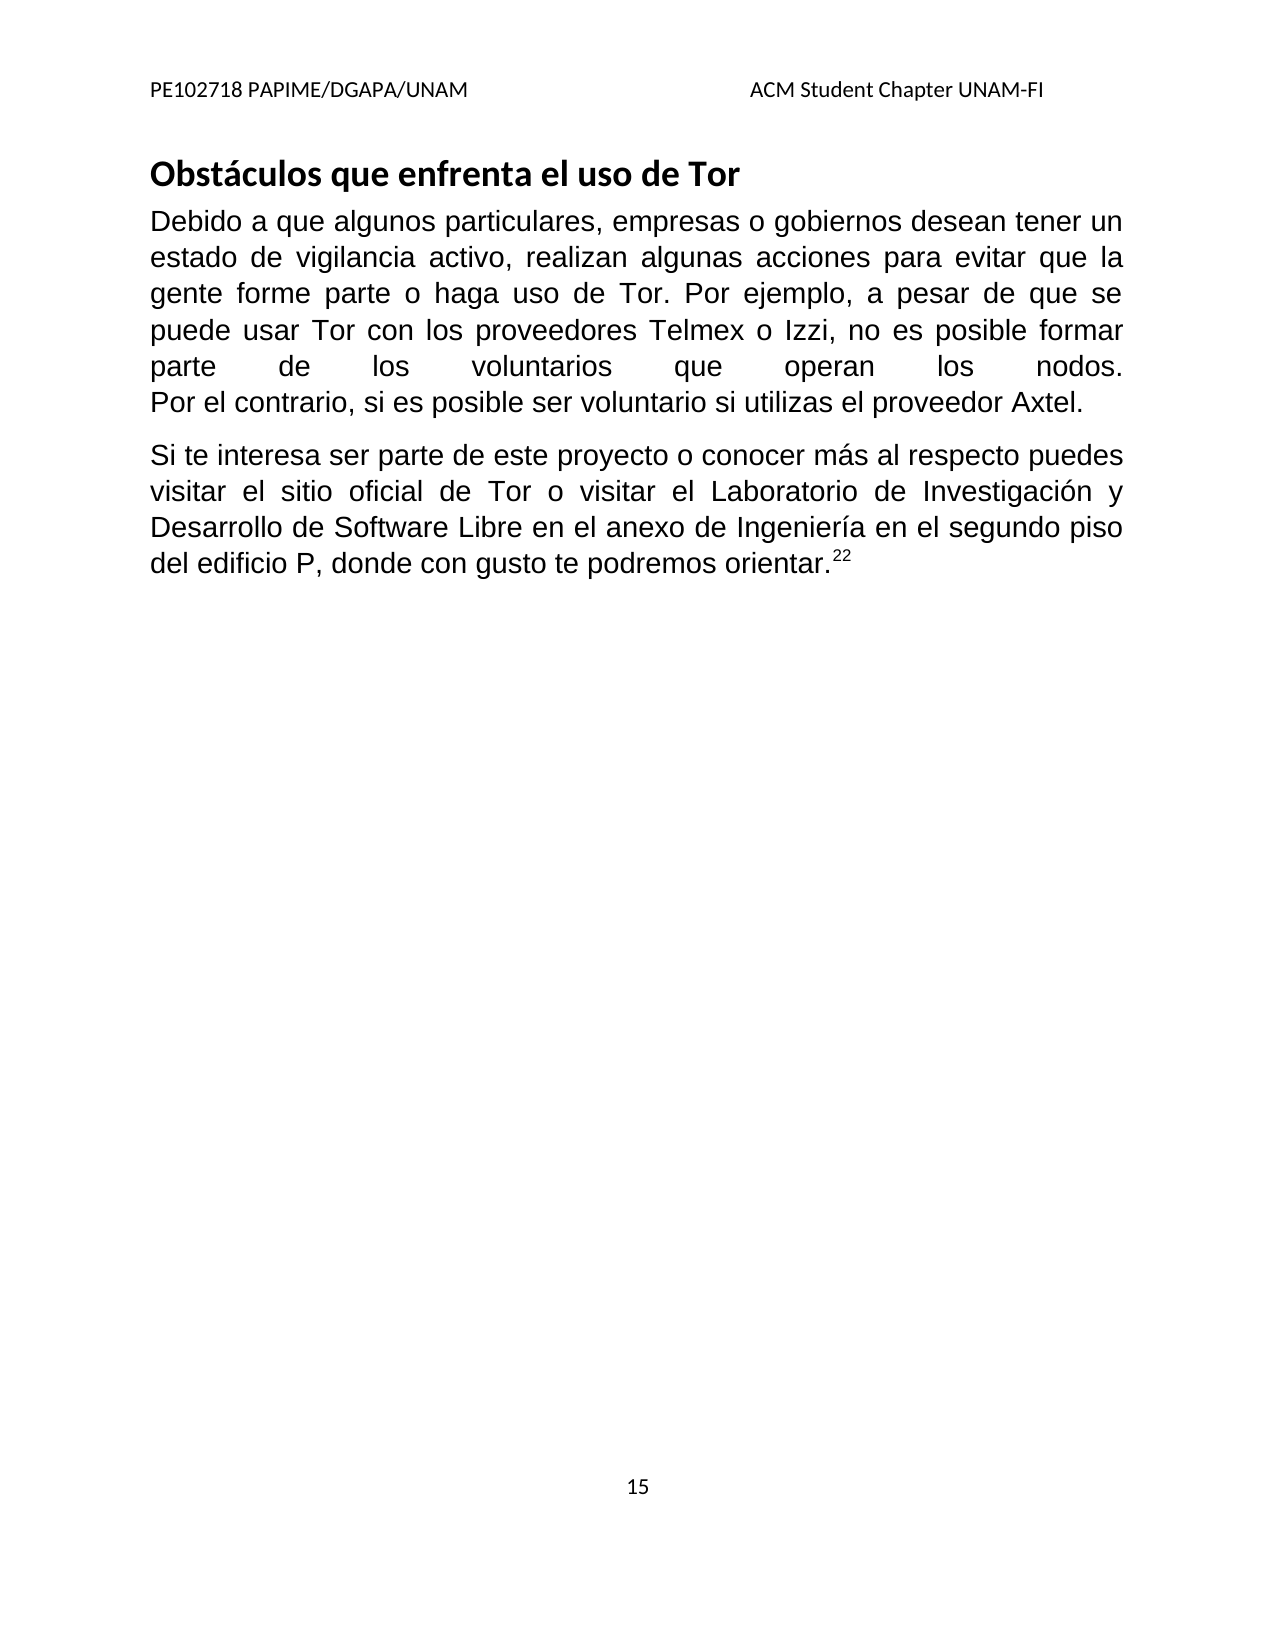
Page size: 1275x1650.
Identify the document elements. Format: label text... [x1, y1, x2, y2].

text Debido a que algunos particulares, empresas o gobiernos desean tener un estado de vigilancia activo, realizan algunas acciones para evitar que la gente forme parte o haga uso de Tor. Por ejemplo, a pesar de que se puede usar Tor con los proveedores Telmex o Izzi, no es posible formar parte de los voluntarios que operan los nodos. Por el contrario, si es posible ser voluntario si utilizas el proveedor Axtel. [150, 204, 1125, 418]
subtitle Obstáculos que enfrenta el uso de Tor [150, 150, 1125, 196]
text Si te interesa ser parte de este proyecto o conocer más al respecto puedes visitar el sitio oficial de Tor o visitar el Laboratorio de Investigación y Desarrollo de Software Libre en el anexo de Ingeniería en el segundo piso del edificio P, donde con gusto te podremos orientar.22 [150, 438, 1125, 580]
